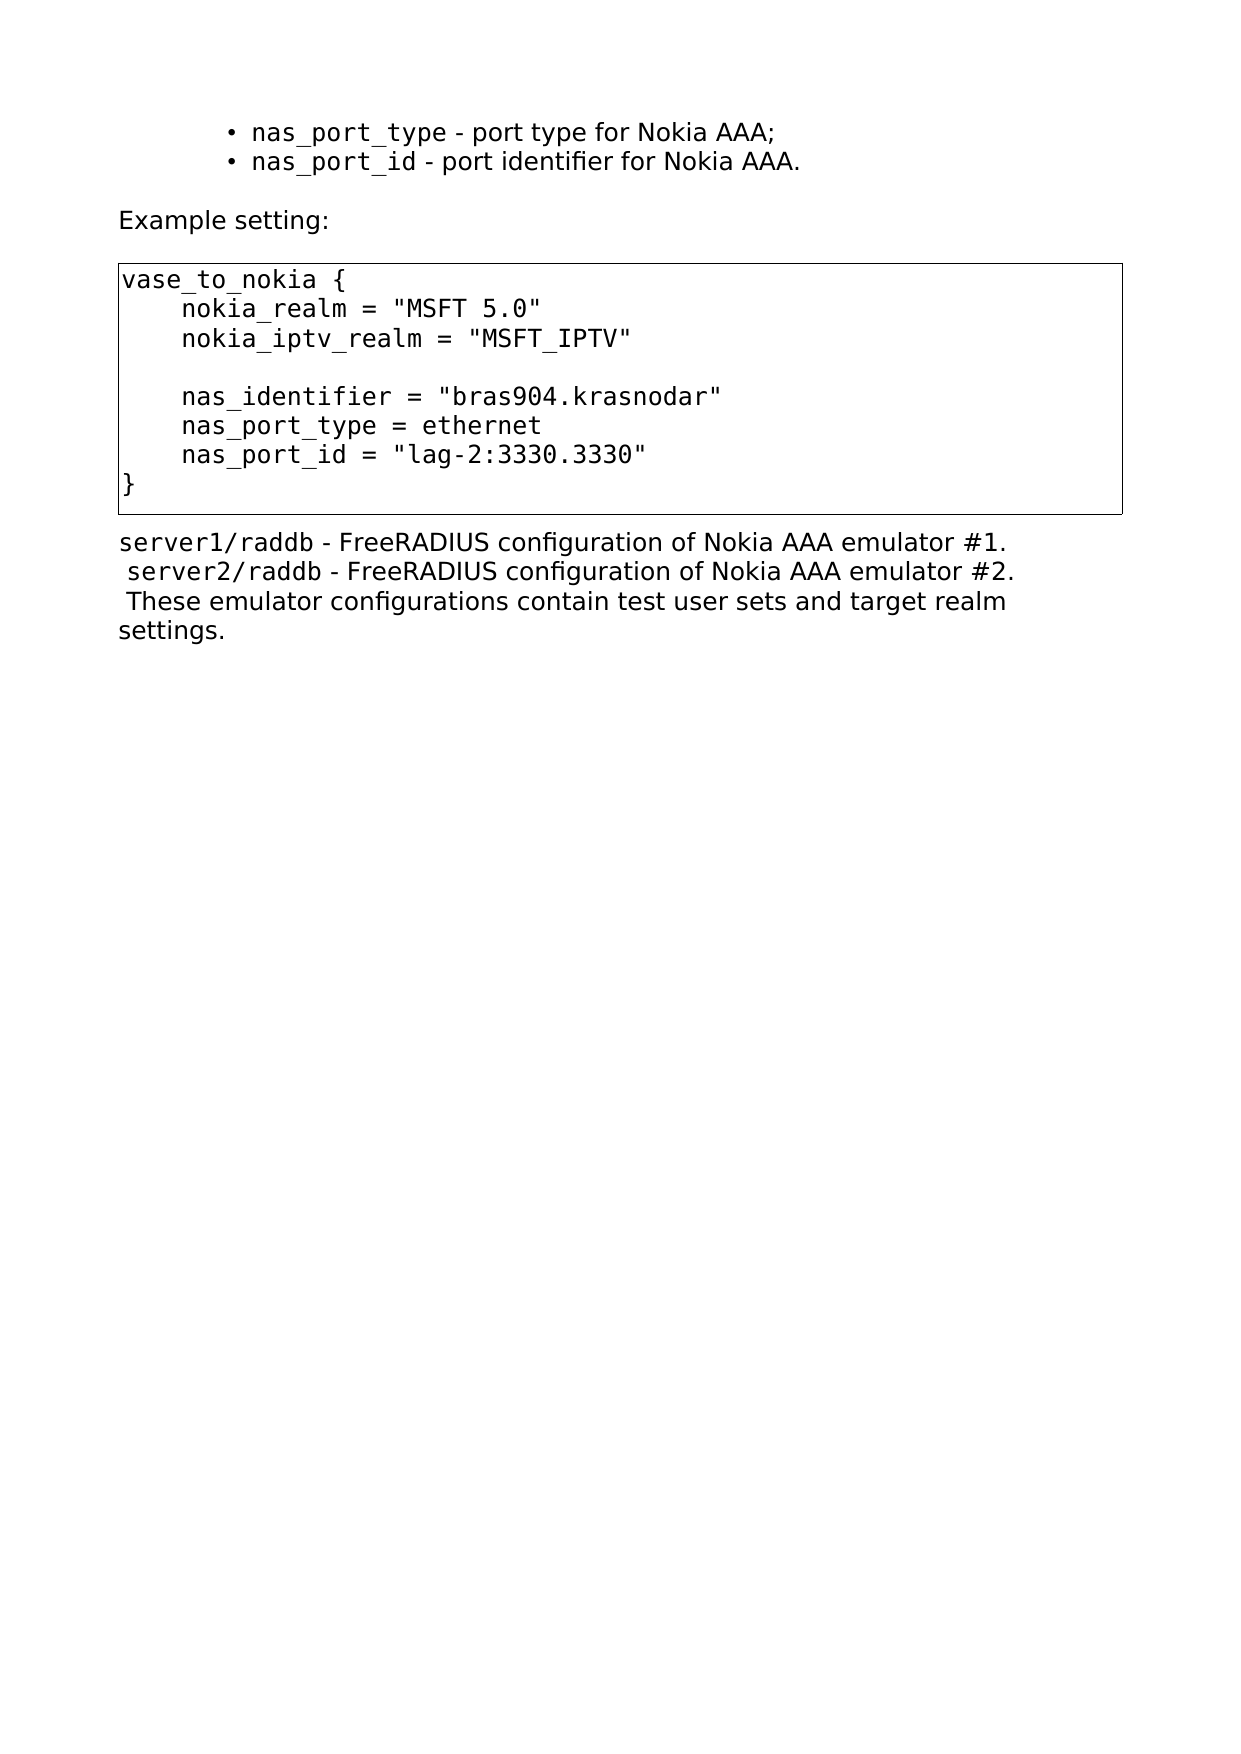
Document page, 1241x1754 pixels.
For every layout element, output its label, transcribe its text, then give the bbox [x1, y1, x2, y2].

table_header vase_to_nokia { nokia_realm = "MSFT 5.0" nokia_iptv_realm = "MSFT_IPTV" nas_identifier = "bras904.krasnodar" nas_port_type = ethernet nas_port_id = "lag-2:3330.3330" } [119, 264, 1122, 513]
list nas_port_type - port type for Nokia AAA; [236, 118, 1122, 147]
text server1/raddb - FreeRADIUS configuration of Nokia AAA emulator #1. server2/raddb - FreeRADIUS configuration of Nokia AAA emulator #2. These emulator configurations contain test user sets and target realm settings. [118, 528, 1122, 645]
list nas_port_id - port identifier for Nokia AAA. [236, 147, 1122, 176]
text Example setting: [118, 206, 1122, 235]
